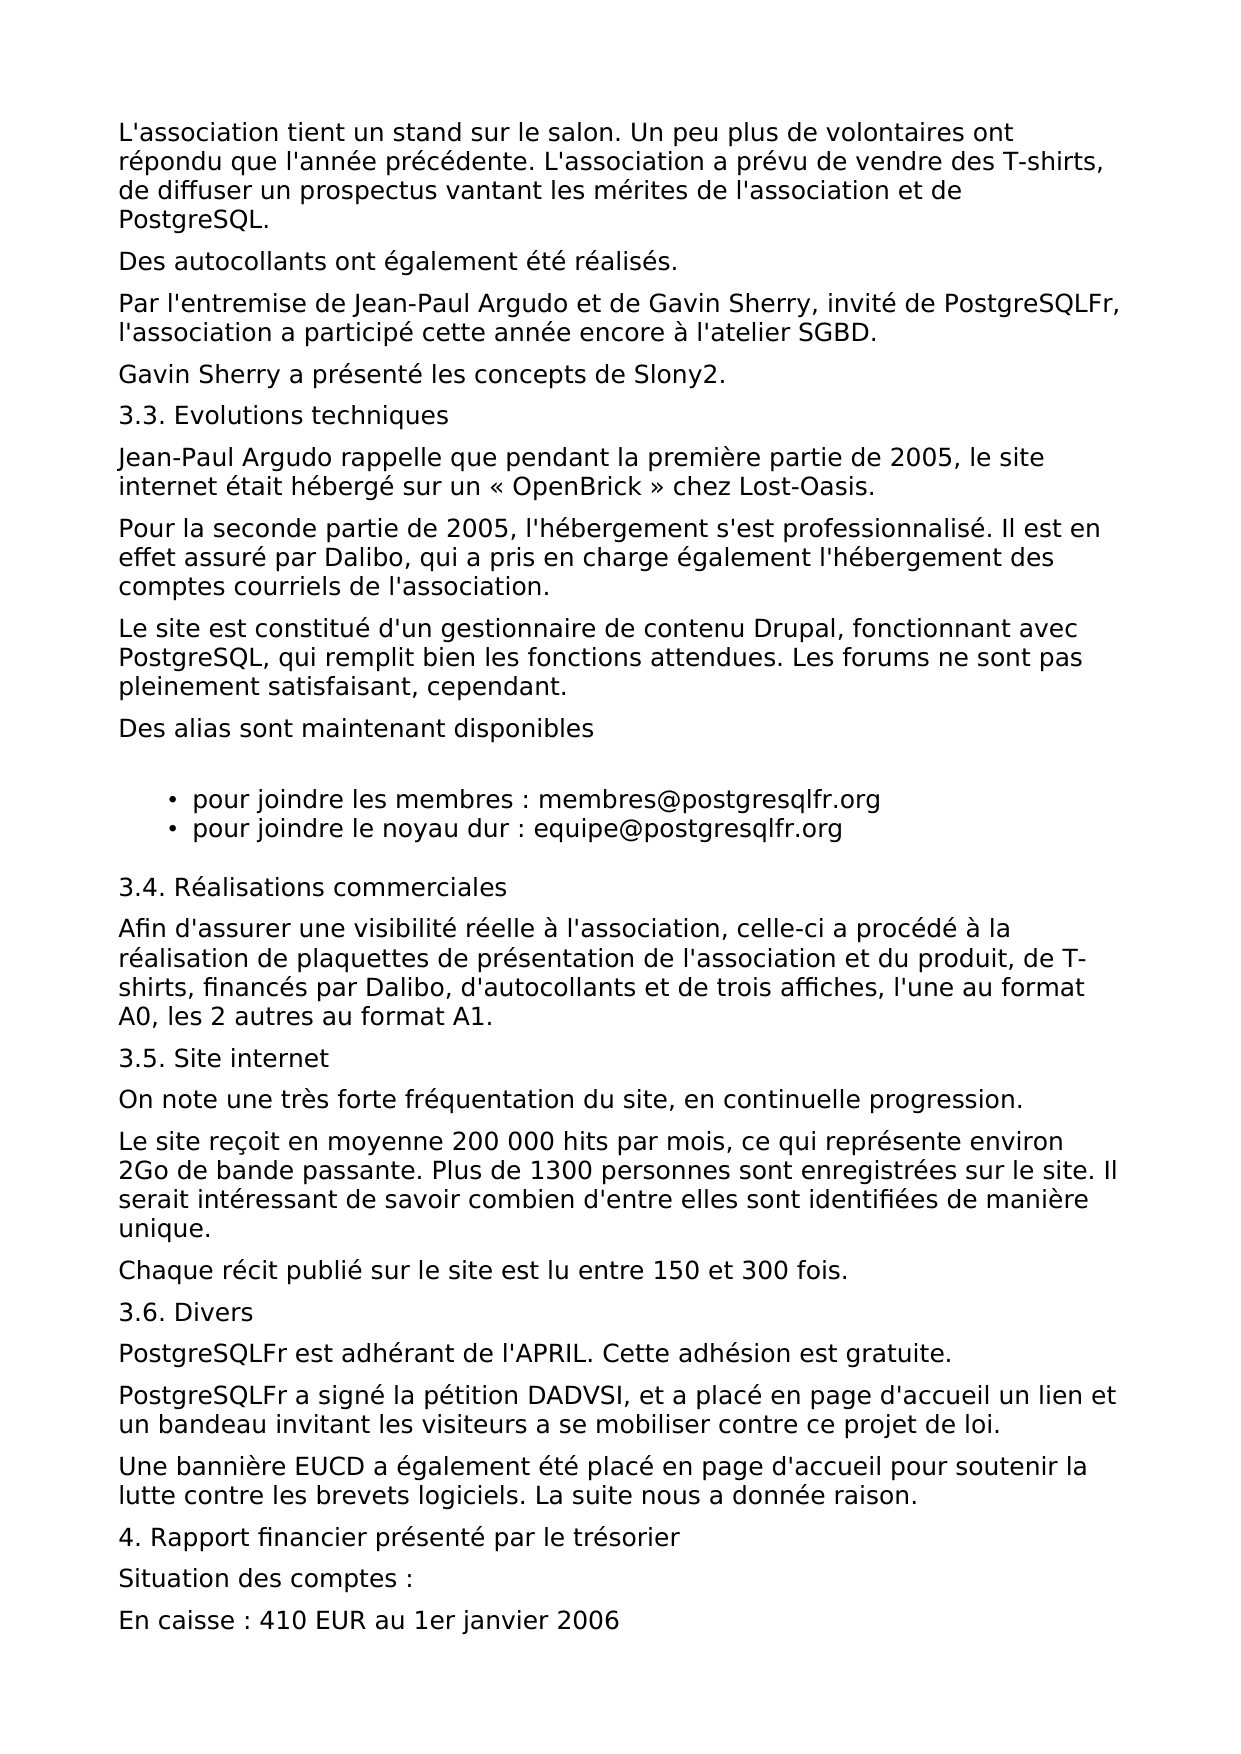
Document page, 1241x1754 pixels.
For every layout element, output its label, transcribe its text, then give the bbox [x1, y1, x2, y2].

text Par l'entremise de Jean-Paul Argudo et de Gavin Sherry, invité de PostgreSQLFr, l'association a participé cette année encore à l'atelier SGBD. [118, 289, 1122, 347]
list pour joindre le noyau dur : equipe@postgresqlfr.org [177, 814, 1122, 843]
text Chaque récit publié sur le site est lu entre 150 et 300 fois. [118, 1256, 1122, 1285]
text Situation des comptes : [118, 1564, 1122, 1594]
text L'association tient un stand sur le salon. Un peu plus de volontaires ont répondu que l'année précédente. L'association a prévu de vendre des T-shirts, de diffuser un prospectus vantant les mérites de l'association et de PostgreSQL. [118, 118, 1122, 235]
text 3.5. Site internet [118, 1044, 1122, 1073]
text 4. Rapport financier présenté par le trésorier [118, 1523, 1122, 1552]
text Des autocollants ont également été réalisés. [118, 247, 1122, 276]
text Pour la seconde partie de 2005, l'hébergement s'est professionnalisé. Il est en effet assuré par Dalibo, qui a pris en charge également l'hébergement des comptes courriels de l'association. [118, 514, 1122, 601]
text Gavin Sherry a présenté les concepts de Slony2. [118, 360, 1122, 389]
list pour joindre les membres : membres@postgresqlfr.org [177, 785, 1122, 814]
text 3.6. Divers [118, 1298, 1122, 1327]
text En caisse : 410 EUR au 1er janvier 2006 [118, 1606, 1122, 1635]
text Des alias sont maintenant disponibles [118, 714, 1122, 743]
text On note une très forte fréquentation du site, en continuelle progression. [118, 1085, 1122, 1114]
text Le site reçoit en moyenne 200 000 hits par mois, ce qui représente environ 2Go de bande passante. Plus de 1300 personnes sont enregistrées sur le site. Il serait intéressant de savoir combien d'entre elles sont identifiées de manière unique. [118, 1127, 1122, 1244]
text Une bannière EUCD a également été placé en page d'accueil pour soutenir la lutte contre les brevets logiciels. La suite nous a donnée raison. [118, 1452, 1122, 1510]
text Afin d'assurer une visibilité réelle à l'association, celle-ci a procédé à la réalisation de plaquettes de présentation de l'association et du produit, de T-shirts, financés par Dalibo, d'autocollants et de trois affiches, l'une au format A0, les 2 autres au format A1. [118, 914, 1122, 1031]
text 3.3. Evolutions techniques [118, 401, 1122, 431]
text Le site est constitué d'un gestionnaire de contenu Drupal, fonctionnant avec PostgreSQL, qui remplit bien les fonctions attendues. Les forums ne sont pas pleinement satisfaisant, cependant. [118, 614, 1122, 701]
text PostgreSQLFr a signé la pétition DADVSI, et a placé en page d'accueil un lien et un bandeau invitant les visiteurs a se mobiliser contre ce projet de loi. [118, 1381, 1122, 1439]
text 3.4. Réalisations commerciales [118, 873, 1122, 902]
text PostgreSQLFr est adhérant de l'APRIL. Cette adhésion est gratuite. [118, 1339, 1122, 1369]
text Jean-Paul Argudo rappelle que pendant la première partie de 2005, le site internet était hébergé sur un « OpenBrick » chez Lost-Oasis. [118, 443, 1122, 501]
